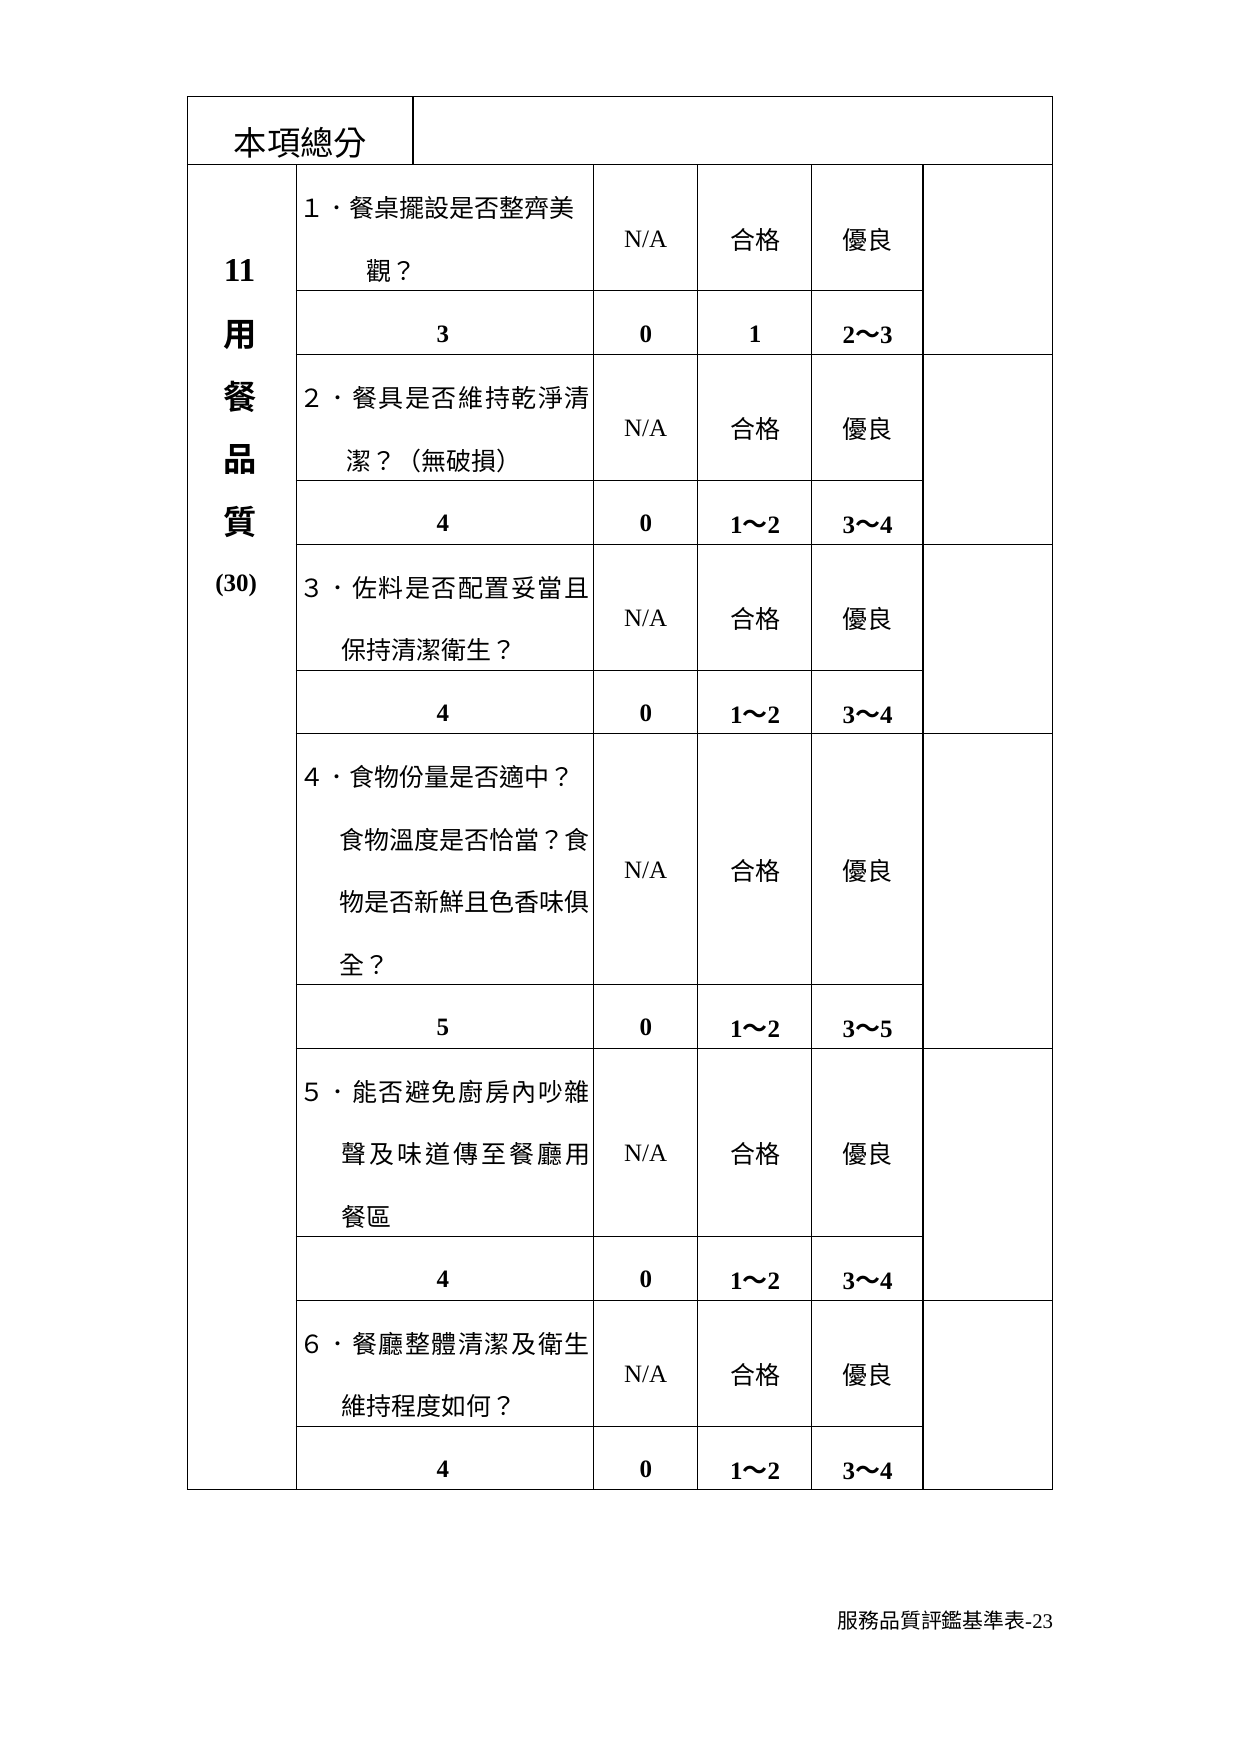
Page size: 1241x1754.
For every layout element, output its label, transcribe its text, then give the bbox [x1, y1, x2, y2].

table_cell １．餐桌擺設是否整齊美觀？ [297, 165, 593, 290]
table_cell 0 [594, 671, 697, 733]
table_cell 合格 [698, 1301, 811, 1426]
table_cell 1～2 [698, 985, 811, 1048]
table_cell 合格 [698, 1049, 811, 1236]
table_cell 3～4 [812, 481, 922, 543]
table_cell 3～4 [812, 1237, 922, 1300]
table_cell ６．餐廳整體清潔及衛生維持程度如何？ [297, 1301, 593, 1426]
table_cell 4 [297, 481, 593, 543]
table_cell 4 [297, 1237, 593, 1300]
table_cell 5 [297, 985, 593, 1048]
table_cell 1～2 [698, 1237, 811, 1300]
table_cell 4 [297, 1427, 593, 1489]
table_cell 合格 [698, 355, 811, 480]
table_cell [414, 97, 1052, 164]
table_cell [924, 1049, 1052, 1300]
table_cell 合格 [698, 165, 811, 290]
table_cell N/A [594, 355, 697, 480]
table_cell 1～2 [698, 481, 811, 543]
table_cell 0 [594, 1427, 697, 1489]
table_cell ２．餐具是否維持乾淨清潔？（無破損） [297, 355, 593, 480]
table_cell [924, 545, 1052, 733]
table_cell [924, 355, 1052, 543]
table_cell 3～5 [812, 985, 922, 1048]
table_cell 優良 [812, 734, 922, 984]
table_cell N/A [594, 545, 697, 669]
table_cell 1～2 [698, 1427, 811, 1489]
table_cell 優良 [812, 1301, 922, 1426]
table_cell [924, 1301, 1052, 1489]
table_cell N/A [594, 1301, 697, 1426]
table_cell 0 [594, 985, 697, 1048]
table_cell [924, 734, 1052, 1048]
table_cell 優良 [812, 545, 922, 669]
table_cell N/A [594, 165, 697, 290]
table_cell 0 [594, 291, 697, 354]
table_cell [924, 165, 1052, 354]
table_cell 2～3 [812, 291, 922, 354]
table_cell 優良 [812, 1049, 922, 1236]
table_cell ３．佐料是否配置妥當且保持清潔衛生？ [297, 545, 593, 669]
table_cell ４．食物份量是否適中？食物溫度是否恰當？食物是否新鮮且色香味俱全？ [297, 734, 593, 984]
table_cell N/A [594, 734, 697, 984]
table_cell 1 [698, 291, 811, 354]
table_cell 4 [297, 671, 593, 733]
table_cell 3～4 [812, 671, 922, 733]
table_cell 1～2 [698, 671, 811, 733]
table_cell 3～4 [812, 1427, 922, 1489]
table_cell ５．能否避免廚房內吵雜聲及味道傳至餐廳用餐區 [297, 1049, 593, 1236]
table_cell 0 [594, 481, 697, 543]
table_cell 優良 [812, 355, 922, 480]
table_cell 優良 [812, 165, 922, 290]
table_cell 0 [594, 1237, 697, 1300]
table_cell 3 [297, 291, 593, 354]
table_cell N/A [594, 1049, 697, 1236]
table_cell 合格 [698, 545, 811, 669]
table_cell 本項總分 [188, 97, 412, 164]
table_cell 合格 [698, 734, 811, 984]
table_cell 11 用 餐 品 質 (30) [188, 165, 296, 1489]
